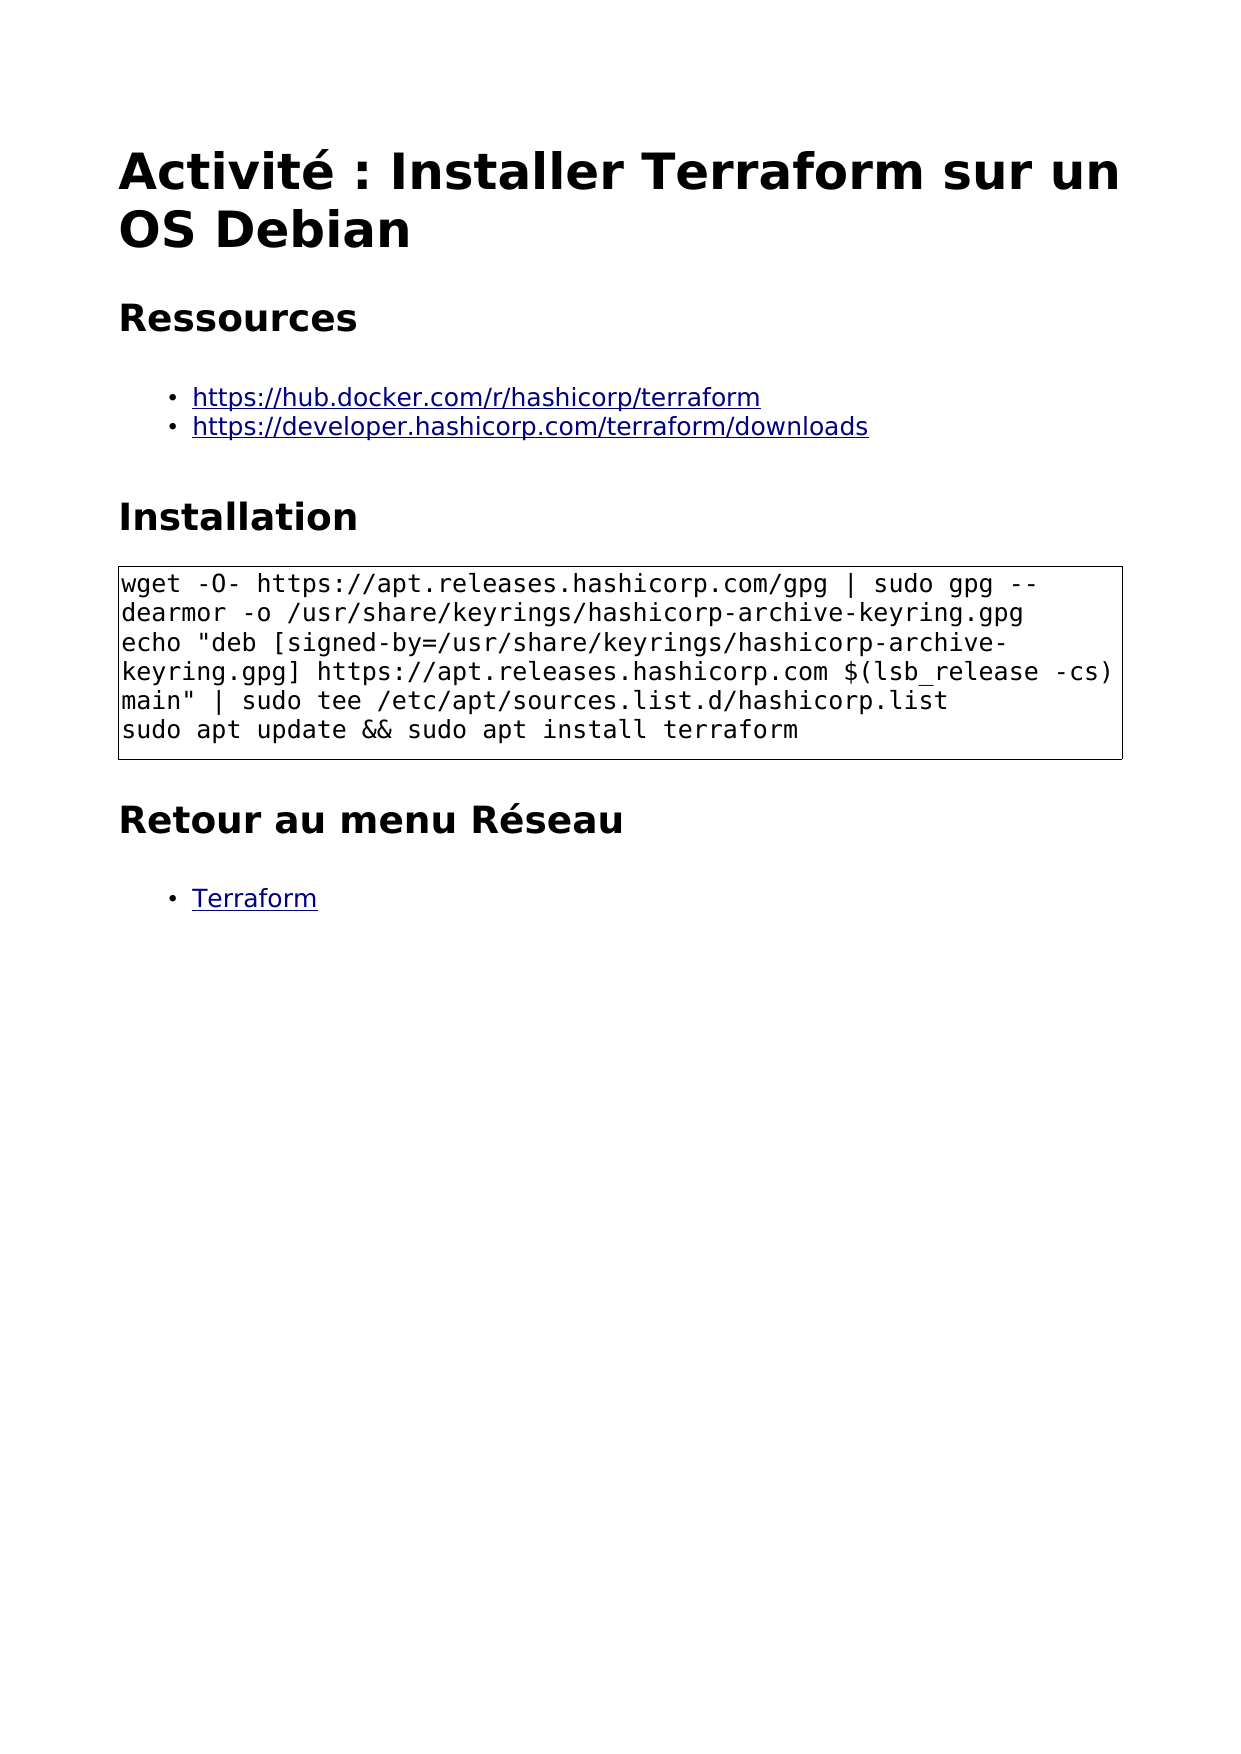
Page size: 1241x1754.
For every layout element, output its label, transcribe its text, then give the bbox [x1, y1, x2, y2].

subtitle Retour au menu Réseau [118, 799, 1122, 843]
list https://hub.docker.com/r/hashicorp/terraform [177, 383, 1122, 412]
table_header wget -O- https://apt.releases.hashicorp.com/gpg | sudo gpg --dearmor -o /usr/share/keyrings/hashicorp-archive-keyring.gpg echo "deb [signed-by=/usr/share/keyrings/hashicorp-archive-keyring.gpg] https://apt.releases.hashicorp.com $(lsb_release -cs) main" | sudo tee /etc/apt/sources.list.d/hashicorp.list sudo apt update && sudo apt install terraform [119, 567, 1122, 759]
subtitle Installation [118, 496, 1122, 539]
subtitle Ressources [118, 297, 1122, 341]
list Terraform [177, 885, 1122, 914]
subtitle Activité : Installer Terraform sur un OS Debian [118, 143, 1122, 259]
list https://developer.hashicorp.com/terraform/downloads [177, 412, 1122, 441]
